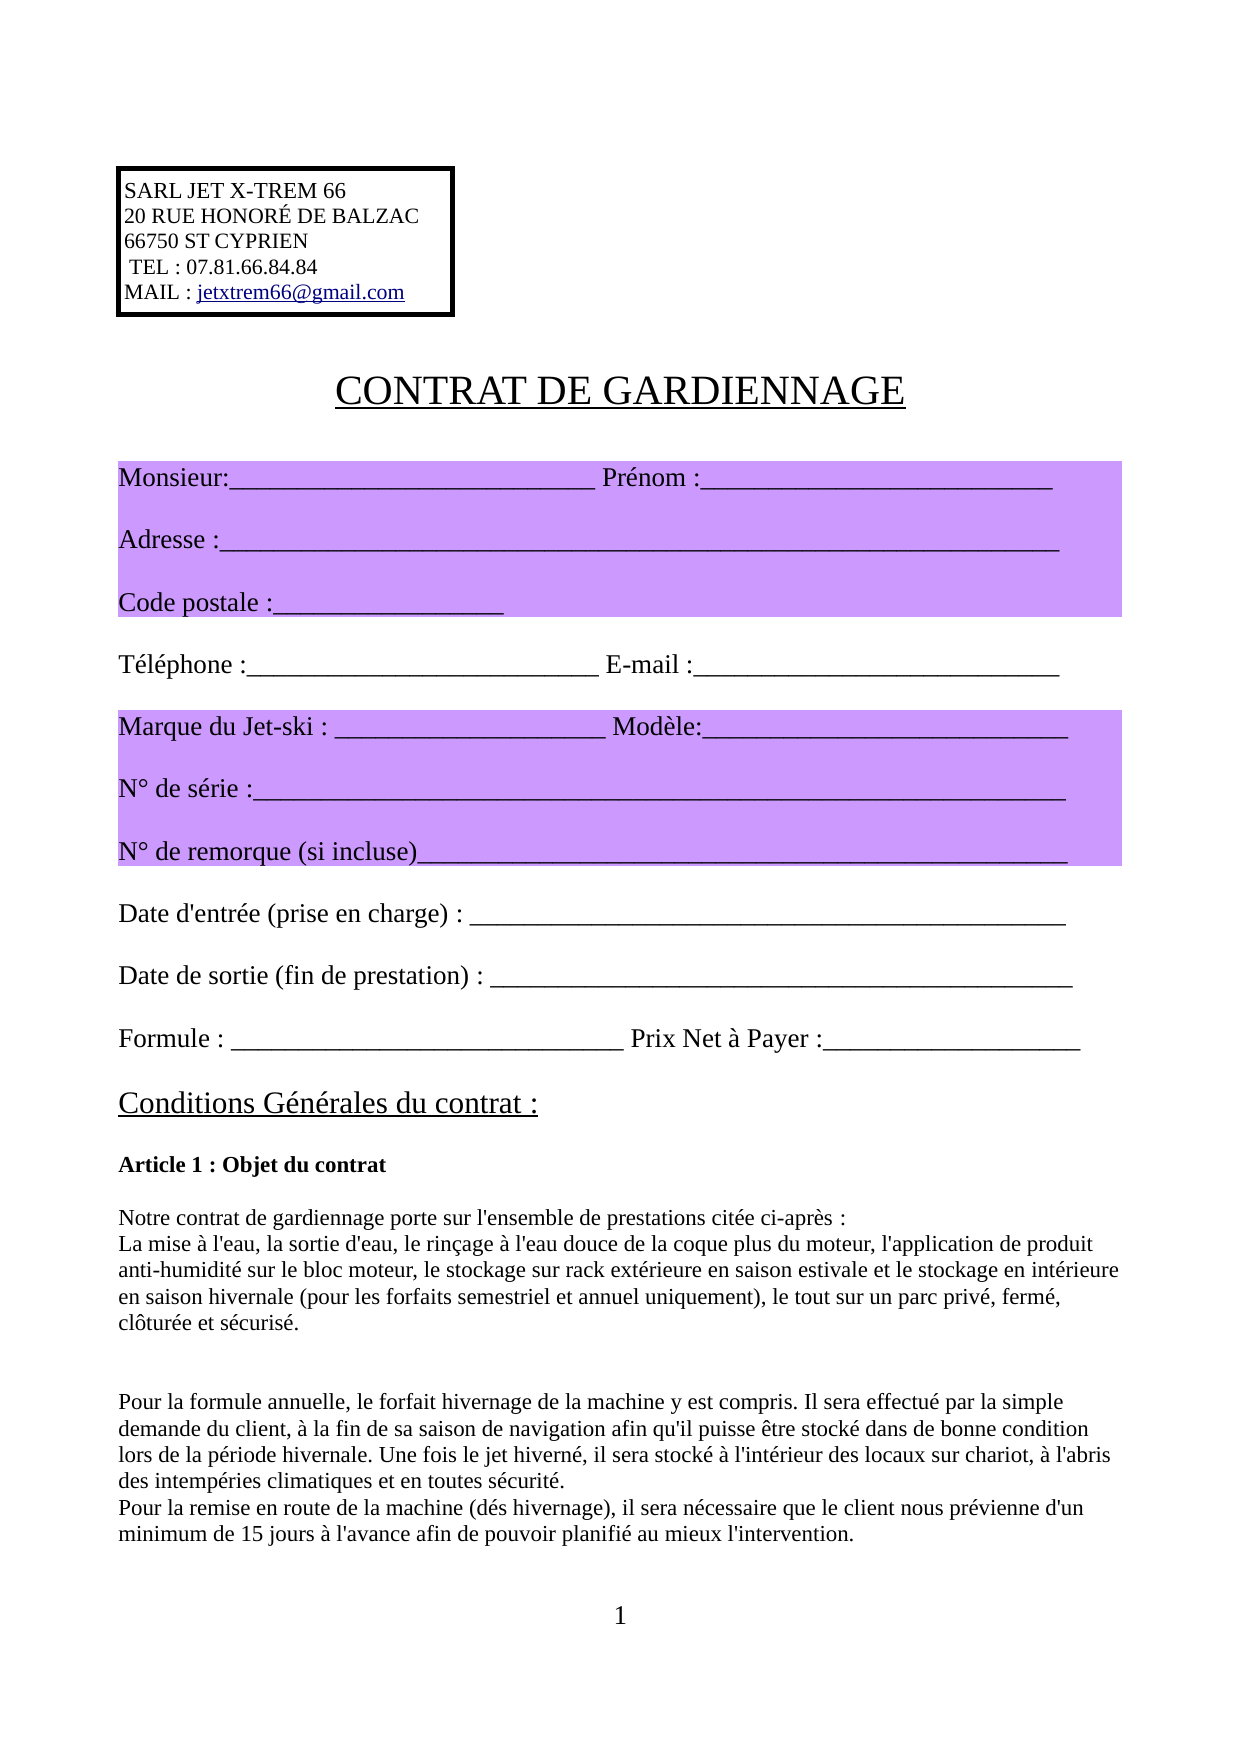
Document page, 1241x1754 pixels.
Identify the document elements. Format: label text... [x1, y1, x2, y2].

text Formule : _____________________________ Prix Net à Payer :___________________ [118, 1022, 1122, 1053]
table_header SARL JET X-TREM 66 20 RUE HONORÉ DE BALZAC 66750 ST CYPRIEN TEL : 07.81.66.84.84 MAIL : jetxtrem66@gmail.com [121, 171, 450, 312]
text Téléphone :__________________________ E-mail :___________________________ [118, 648, 1122, 679]
text Pour la formule annuelle, le forfait hivernage de la machine y est compris. Il sera effectué par la simple demande du client, à la fin de sa saison de navigation afin qu'il puisse être stocké dans de bonne condition [118, 1388, 1122, 1441]
text Article 1 : Objet du contrat [118, 1151, 1122, 1177]
text Marque du Jet-ski : ____________________ Modèle:___________________________ [118, 710, 1122, 741]
text 1 [118, 1599, 1122, 1630]
text Adresse :______________________________________________________________ [118, 523, 1122, 554]
text La mise à l'eau, la sortie d'eau, le rinçage à l'eau douce de la coque plus du moteur, l'application de produit anti-humidité sur le bloc moteur, le stockage sur rack extérieure en saison estivale et le stockage en intérieure [118, 1230, 1122, 1283]
text en saison hivernale (pour les forfaits semestriel et annuel uniquement), le tout sur un parc privé, fermé, clôturée et sécurisé. [118, 1283, 1122, 1336]
text CONTRAT DE GARDIENNAGE [118, 365, 1122, 413]
text lors de la période hivernale. Une fois le jet hiverné, il sera stocké à l'intérieur des locaux sur chariot, à l'abris des intempéries climatiques et en toutes sécurité. [118, 1441, 1122, 1494]
text Code postale :_________________ [118, 586, 1122, 617]
text Date d'entrée (prise en charge) : ____________________________________________ [118, 897, 1122, 928]
text Date de sortie (fin de prestation) : ___________________________________________ [118, 959, 1122, 991]
text N° de série :____________________________________________________________ [118, 772, 1122, 804]
text Pour la remise en route de la machine (dés hivernage), il sera nécessaire que le client nous prévienne d'un minimum de 15 jours à l'avance afin de pouvoir planifié au mieux l'intervention. [118, 1494, 1122, 1546]
text N° de remorque (si incluse)________________________________________________ [118, 835, 1122, 866]
text Conditions Générales du contrat : [118, 1084, 1122, 1120]
text Monsieur:___________________________ Prénom :__________________________ [118, 461, 1122, 492]
text Notre contrat de gardiennage porte sur l'ensemble de prestations citée ci-après : [118, 1204, 1122, 1230]
